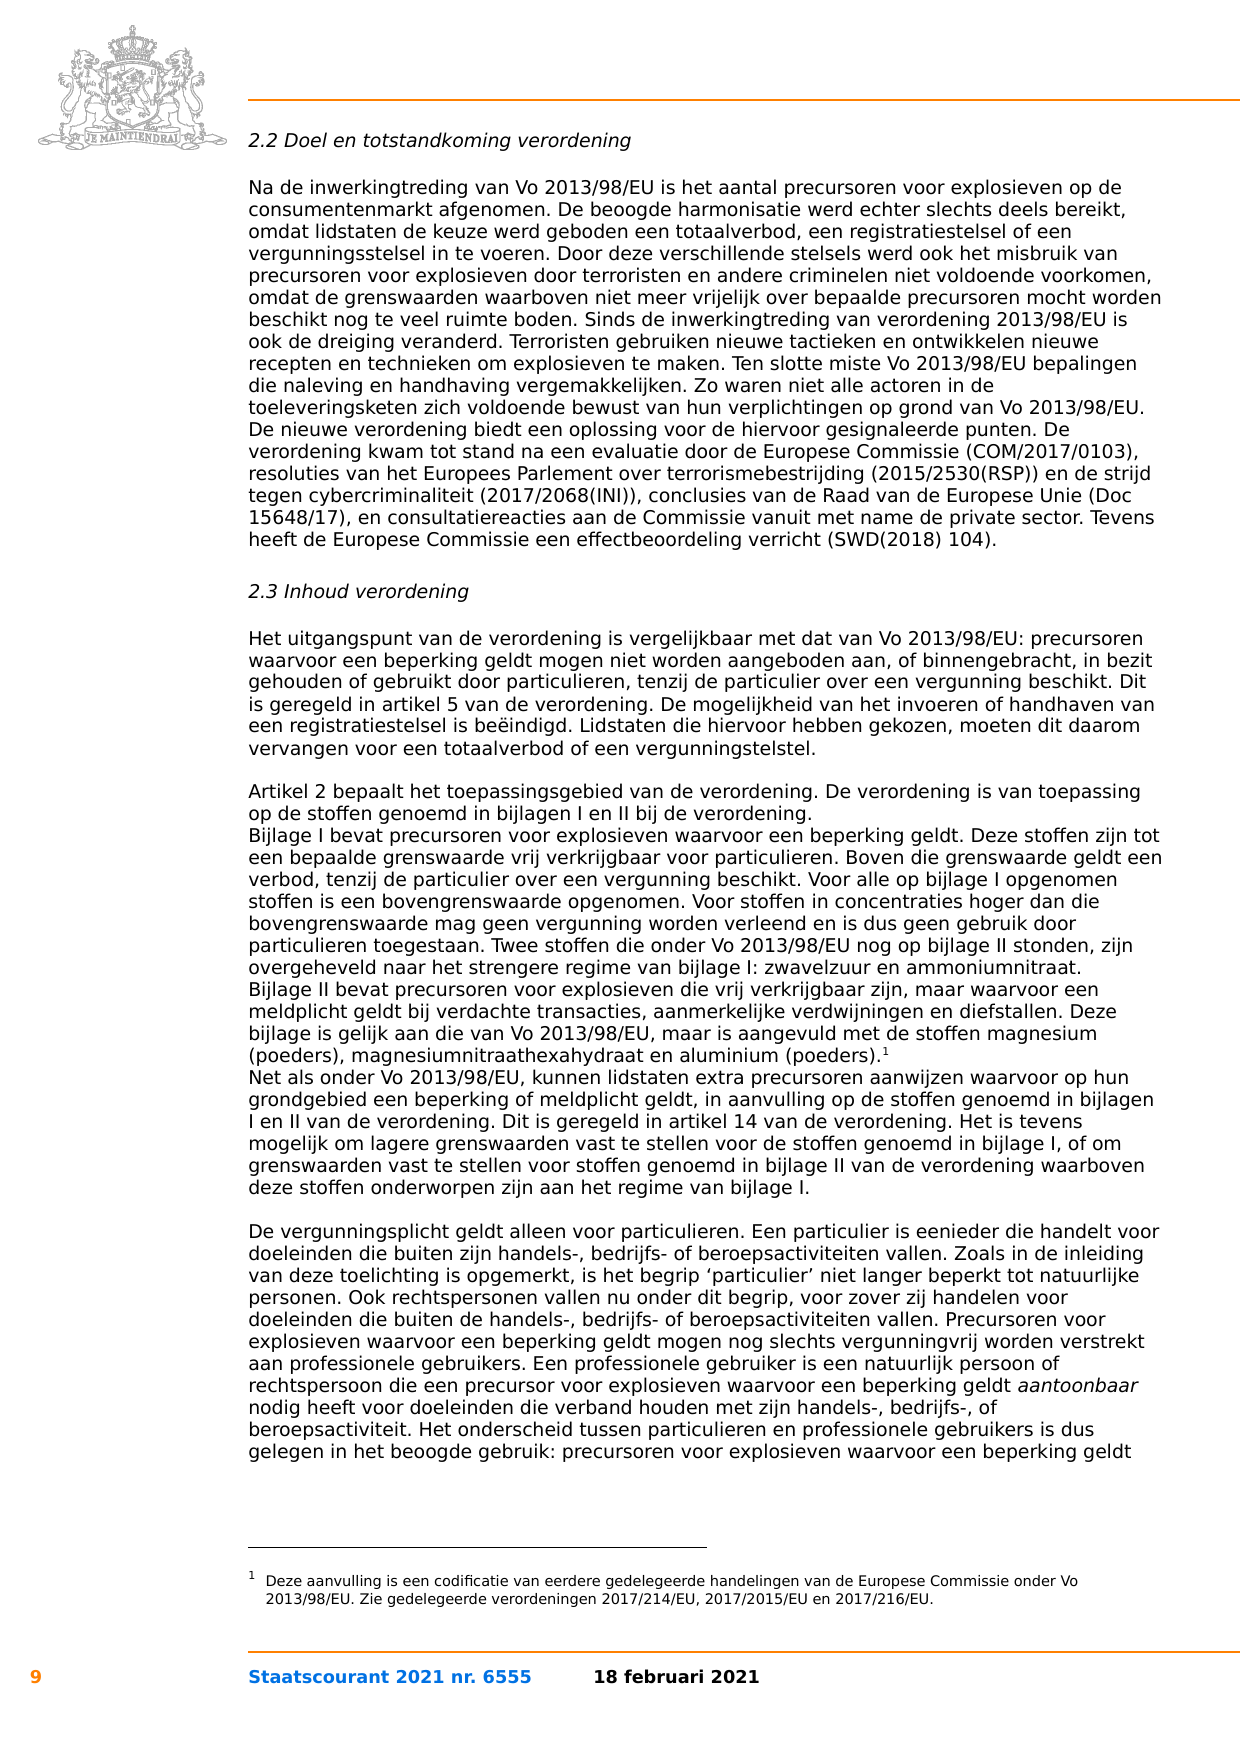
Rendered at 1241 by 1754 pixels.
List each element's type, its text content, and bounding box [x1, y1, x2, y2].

text Artikel 2 bepaalt het toepassingsgebied van de verordening. De verordening is van toepassing op de stoffen genoemd in bijlagen I en II bij de verordening. [248, 781, 1163, 825]
subtitle 2.3 Inhoud verordening [248, 581, 1163, 602]
text Bijlage I bevat precursoren voor explosieven waarvoor een beperking geldt. Deze stoffen zijn tot een bepaalde grenswaarde vrij verkrijgbaar voor particulieren. Boven die grenswaarde geldt een verbod, tenzij de particulier over een vergunning beschikt. Voor alle op bijlage I opgenomen stoffen is een bovengrenswaarde opgenomen. Voor stoffen in concentraties hoger dan die bovengrenswaarde mag geen vergunning worden verleend en is dus geen gebruik door particulieren toegestaan. Twee stoffen die onder Vo 2013/98/EU nog op bijlage II stonden, zijn overgeheveld naar het strengere regime van bijlage I: zwavelzuur en ammoniumnitraat. [248, 825, 1163, 979]
text Deze aanvulling is een codificatie van eerdere gedelegeerde handelingen van de Europese Commissie onder Vo 2013/98/EU. Zie gedelegeerde verordeningen 2017/214/EU, 2017/2015/EU en 2017/216/EU. [248, 1569, 1163, 1608]
text Net als onder Vo 2013/98/EU, kunnen lidstaten extra precursoren aanwijzen waarvoor op hun grondgebied een beperking of meldplicht geldt, in aanvulling op de stoffen genoemd in bijlagen I en II van de verordening. Dit is geregeld in artikel 14 van de verordening. Het is tevens mogelijk om lagere grenswaarden vast te stellen voor de stoffen genoemd in bijlage I, of om grenswaarden vast te stellen voor stoffen genoemd in bijlage II van de verordening waarboven deze stoffen onderworpen zijn aan het regime van bijlage I. [248, 1067, 1163, 1199]
text Na de inwerkingtreding van Vo 2013/98/EU is het aantal precursoren voor explosieven op de consumentenmarkt afgenomen. De beoogde harmonisatie werd echter slechts deels bereikt, omdat lidstaten de keuze werd geboden een totaalverbod, een registratiestelsel of een vergunningsstelsel in te voeren. Door deze verschillende stelsels werd ook het misbruik van precursoren voor explosieven door terroristen en andere criminelen niet voldoende voorkomen, omdat de grenswaarden waarboven niet meer vrijelijk over bepaalde precursoren mocht worden beschikt nog te veel ruimte boden. Sinds de inwerkingtreding van verordening 2013/98/EU is ook de dreiging veranderd. Terroristen gebruiken nieuwe tactieken en ontwikkelen nieuwe recepten en technieken om explosieven te maken. Ten slotte miste Vo 2013/98/EU bepalingen die naleving en handhaving vergemakkelijken. Zo waren niet alle actoren in de toeleveringsketen zich voldoende bewust van hun verplichtingen op grond van Vo 2013/98/EU. [248, 177, 1163, 419]
text De nieuwe verordening biedt een oplossing voor de hiervoor gesignaleerde punten. De verordening kwam tot stand na een evaluatie door de Europese Commissie (COM/2017/0103), resoluties van het Europees Parlement over terrorismebestrijding (2015/2530(RSP)) en de strijd tegen cybercriminaliteit (2017/2068(INI)), conclusies van de Raad van de Europese Unie (Doc 15648/17), en consultatiereacties aan de Commissie vanuit met name de private sector. Tevens heeft de Europese Commissie een effectbeoordeling verricht (SWD(2018) 104). [248, 419, 1163, 551]
text Bijlage II bevat precursoren voor explosieven die vrij verkrijgbaar zijn, maar waarvoor een meldplicht geldt bij verdachte transacties, aanmerkelijke verdwijningen en diefstallen. Deze bijlage is gelijk aan die van Vo 2013/98/EU, maar is aangevuld met de stoffen magnesium (poeders), magnesiumnitraathexahydraat en aluminium (poeders). [248, 979, 1163, 1067]
picture [38, 25, 227, 150]
text Het uitgangspunt van de verordening is vergelijkbaar met dat van Vo 2013/98/EU: precursoren waarvoor een beperking geldt mogen niet worden aangeboden aan, of binnengebracht, in bezit gehouden of gebruikt door particulieren, tenzij de particulier over een vergunning beschikt. Dit is geregeld in artikel 5 van de verordening. De mogelijkheid van het invoeren of handhaven van een registratiestelsel is beëindigd. Lidstaten die hiervoor hebben gekozen, moeten dit daarom vervangen voor een totaalverbod of een vergunningstelstel. [248, 627, 1163, 759]
subtitle 2.2 Doel en totstandkoming verordening [248, 130, 1163, 152]
text De vergunningsplicht geldt alleen voor particulieren. Een particulier is eenieder die handelt voor doeleinden die buiten zijn handels-, bedrijfs- of beroepsactiviteiten vallen. Zoals in de inleiding van deze toelichting is opgemerkt, is het begrip ‘particulier’ niet langer beperkt tot natuurlijke personen. Ook rechtspersonen vallen nu onder dit begrip, voor zover zij handelen voor doeleinden die buiten de handels-, bedrijfs- of beroepsactiviteiten vallen. Precursoren voor explosieven waarvoor een beperking geldt mogen nog slechts vergunningvrij worden verstrekt aan professionele gebruikers. Een professionele gebruiker is een natuurlijk persoon of rechtspersoon die een precursor voor explosieven waarvoor een beperking geldt aantoonbaar nodig heeft voor doeleinden die verband houden met zijn handels-, bedrijfs-, of beroepsactiviteit. Het onderscheid tussen particulieren en professionele gebruikers is dus gelegen in het beoogde gebruik: precursoren voor explosieven waarvoor een beperking geldt [248, 1221, 1163, 1462]
